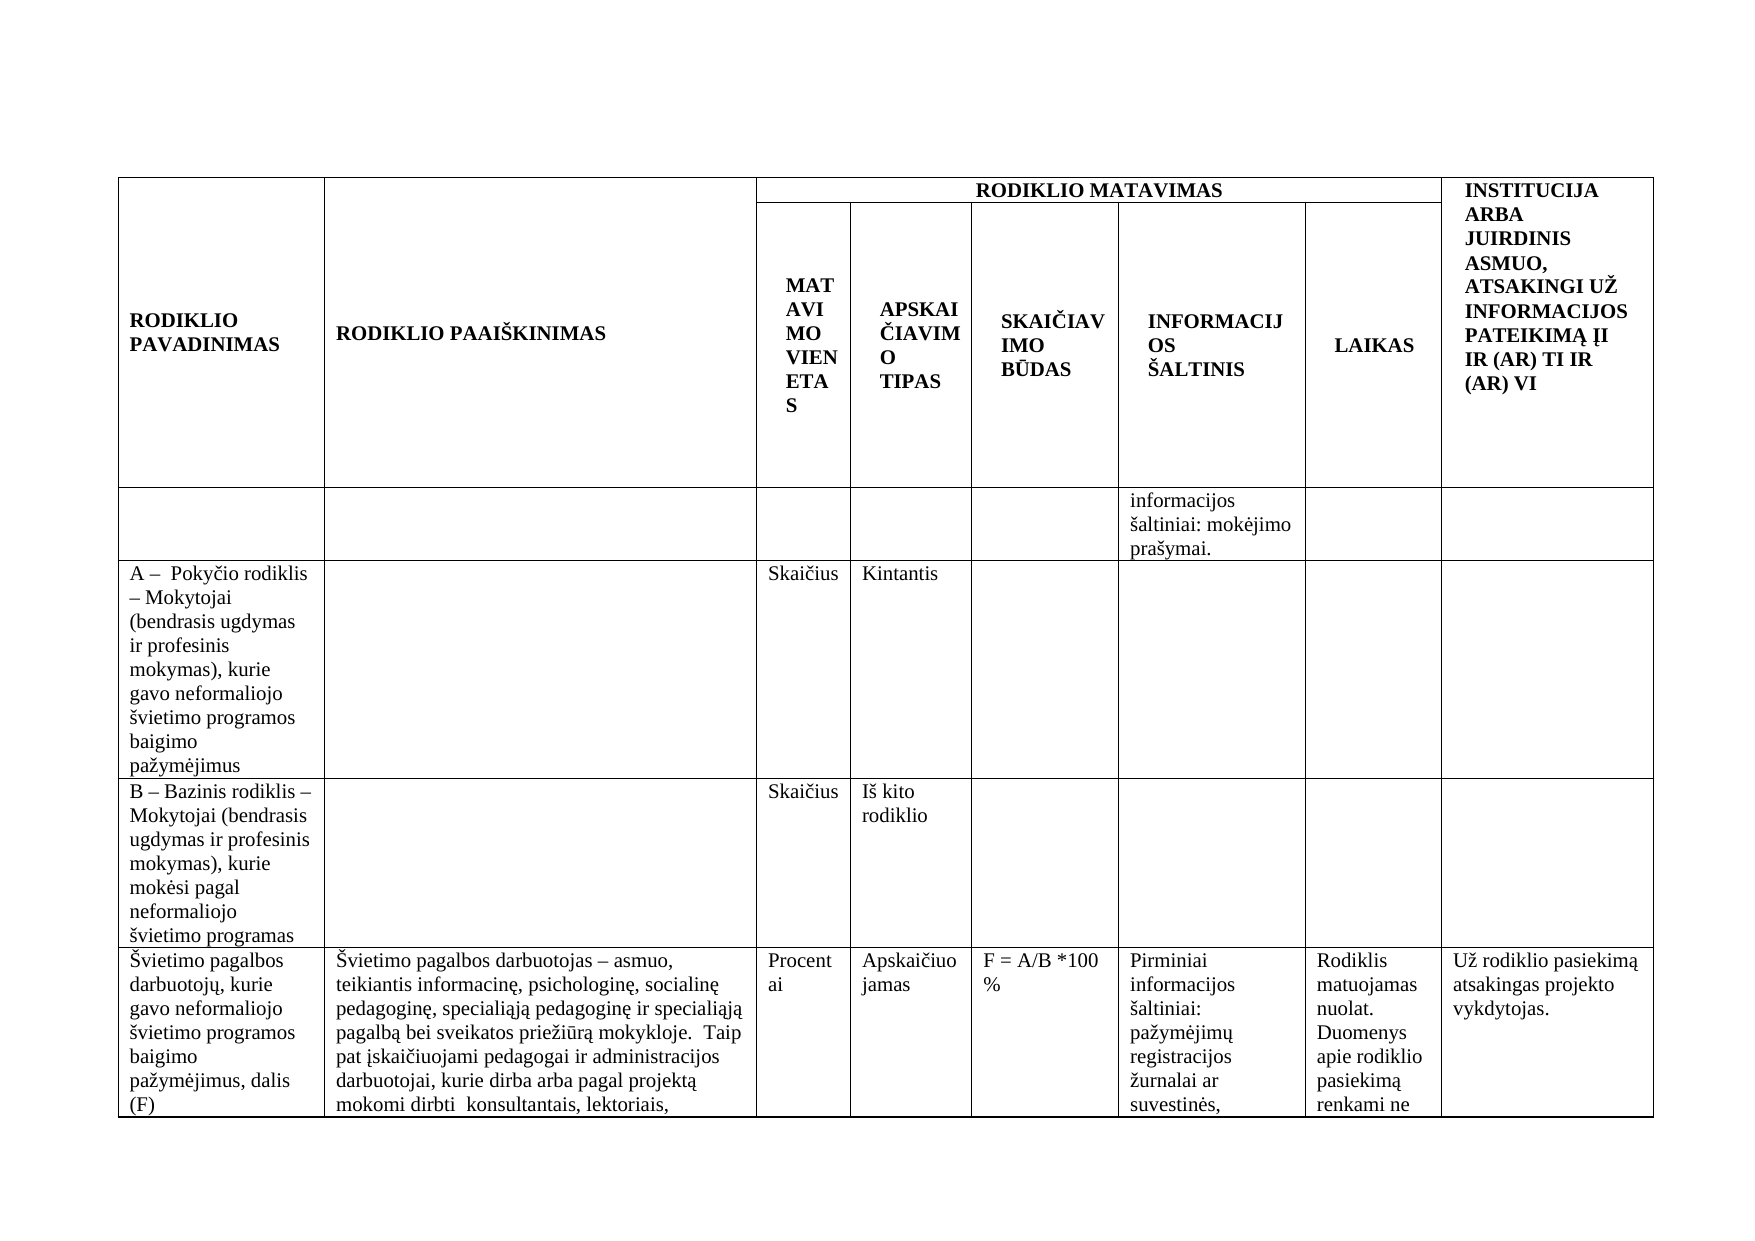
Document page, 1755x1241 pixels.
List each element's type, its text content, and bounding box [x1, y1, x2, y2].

table_cell Švietimo pagalbos darbuotojas – asmuo, teikiantis informacinę, psichologinę, socialinę pedagoginę, specialiąją pedagoginę ir specialiąją pagalbą bei sveikatos priežiūrą mokykloje. Taip pat įskaičiuojami pedagogai ir administracijos darbuotojai, kurie dirba arba pagal projektą mokomi dirbti konsultantais, lektoriais, [325, 948, 756, 1116]
table_cell [325, 561, 756, 777]
table_cell MATAVIMO VIENETAS [757, 203, 850, 487]
table_cell [1306, 488, 1441, 560]
table_cell LAIKAS [1306, 203, 1441, 487]
table_cell Iš kito rodiklio [851, 779, 971, 947]
table_cell [119, 488, 324, 560]
table_cell INFORMACIJOS ŠALTINIS [1119, 203, 1305, 487]
table_cell [1442, 561, 1653, 777]
table_cell Rodiklis matuojamas nuolat. Duomenys apie rodiklio pasiekimą renkami ne [1306, 948, 1441, 1116]
table_cell Skaičius [757, 779, 850, 947]
table_header Institucija arba juirdinis asmuo, atsakingi už informacijos pateikimą įI ir (ar) tI ir (ar) vI [1442, 178, 1653, 487]
table_header RODIKLIO MATAVIMAS [757, 178, 1441, 202]
table_cell [972, 779, 1118, 947]
table_cell A – Pokyčio rodiklis – Mokytojai (bendrasis ugdymas ir profesinis mokymas), kurie gavo neformaliojo švietimo programos baigimo pažymėjimus [119, 561, 324, 777]
table_cell SKAIČIAVIMO BŪDAS [972, 203, 1118, 487]
table_cell [972, 488, 1118, 560]
table_header RODIKLIO PAVADINIMAS [119, 178, 324, 487]
table_cell APSKAIČIAVIMO TIPAS [851, 203, 971, 487]
table_cell Skaičius [757, 561, 850, 777]
table_cell Apskaičiuojamas [851, 948, 971, 1116]
table_cell [757, 488, 850, 560]
table_cell [1442, 488, 1653, 560]
table_cell [1119, 779, 1305, 947]
table_header RODIKLIO PAAIŠKINIMAS [325, 178, 756, 487]
table_cell [1119, 561, 1305, 777]
table_cell Kintantis [851, 561, 971, 777]
table_cell [1306, 779, 1441, 947]
table_cell [1442, 779, 1653, 947]
table_cell informacijos šaltiniai: mokėjimo prašymai. [1119, 488, 1305, 560]
table_cell [972, 561, 1118, 777]
table_cell Pirminiai informacijos šaltiniai: pažymėjimų registracijos žurnalai ar suvestinės, [1119, 948, 1305, 1116]
table_cell Procentai [757, 948, 850, 1116]
table_cell [325, 488, 756, 560]
table_cell Švietimo pagalbos darbuotojų, kurie gavo neformaliojo švietimo programos baigimo pažymėjimus, dalis (F) [119, 948, 324, 1116]
table_cell [851, 488, 971, 560]
table_cell Už rodiklio pasiekimą atsakingas projekto vykdytojas. [1442, 948, 1653, 1116]
table_cell F = A/B *100 % [972, 948, 1118, 1116]
table_cell [1306, 561, 1441, 777]
table_cell B – Bazinis rodiklis – Mokytojai (bendrasis ugdymas ir profesinis mokymas), kurie mokėsi pagal neformaliojo švietimo programas [119, 779, 324, 947]
table_cell [325, 779, 756, 947]
